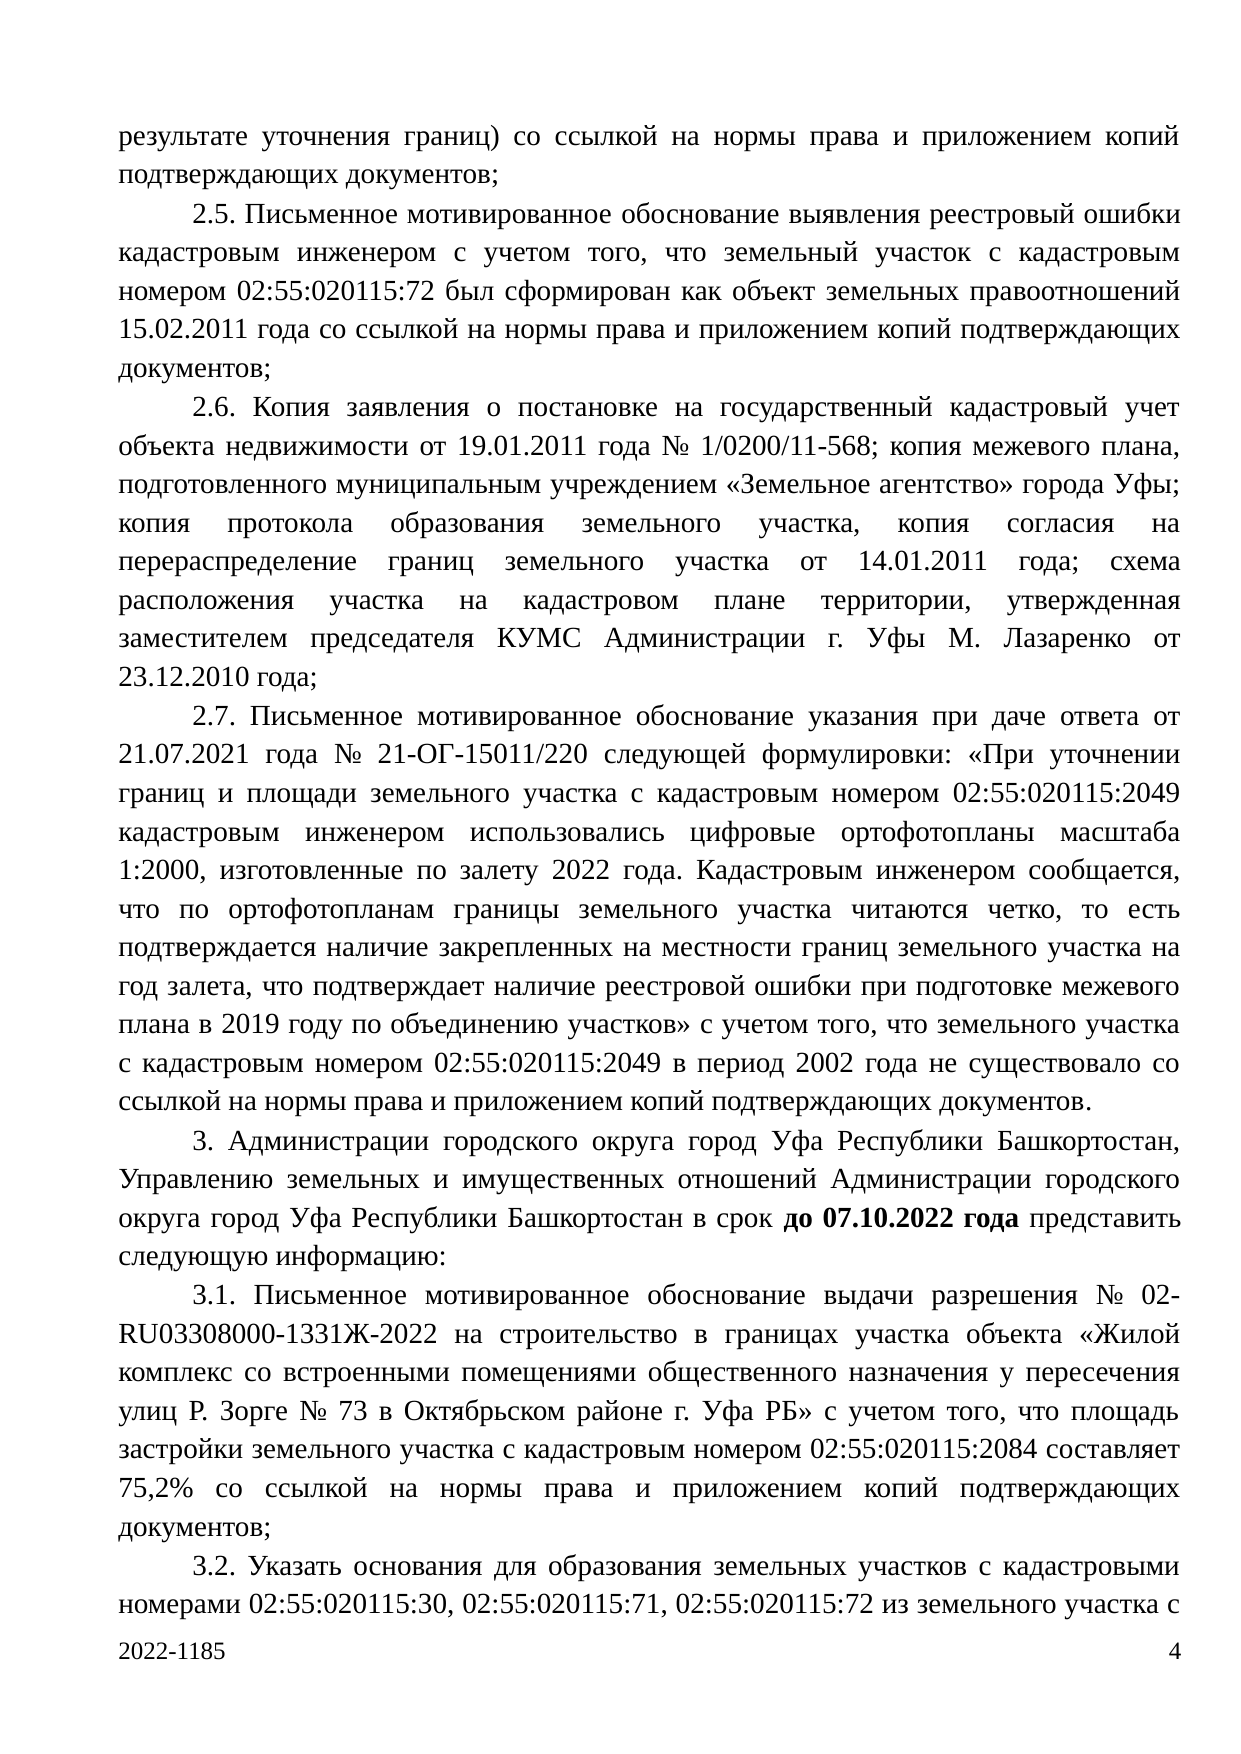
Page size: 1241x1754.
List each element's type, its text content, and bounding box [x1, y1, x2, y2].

text 3. Администрации городского округа город Уфа Республики Башкортостан, Управлению земельных и имущественных отношений Администрации городского округа город Уфа Республики Башкортостан в срок до 07.10.2022 года представить следующую информацию: [118, 1123, 1181, 1272]
text результате уточнения границ) со ссылкой на нормы права и приложением копий подтверждающих документов; [118, 118, 1181, 190]
text 2.5. Письменное мотивированное обоснование выявления реестровый ошибки кадастровым инженером с учетом того, что земельный участок с кадастровым номером 02:55:020115:72 был сформирован как объект земельных правоотношений 15.02.2011 года со ссылкой на нормы права и приложением копий подтверждающих документов; [118, 196, 1181, 383]
text 2.6. Копия заявления о постановке на государственный кадастровый учет объекта недвижимости от 19.01.2011 года № 1/0200/11-568; копия межевого плана, подготовленного муниципальным учреждением «Земельное агентство» города Уфы; копия протокола образования земельного участка, копия согласия на перераспределение границ земельного участка от 14.01.2011 года; схема расположения участка на кадастровом плане территории, утвержденная заместителем председателя КУМС Администрации г. Уфы М. Лазаренко от 23.12.2010 года; [118, 389, 1181, 692]
text 2.7. Письменное мотивированное обоснование указания при даче ответа от 21.07.2021 года № 21-ОГ-15011/220 следующей формулировки: «При уточнении границ и площади земельного участка с кадастровым номером 02:55:020115:2049 кадастровым инженером использовались цифровые ортофотопланы масштаба 1:2000, изготовленные по залету 2022 года. Кадастровым инженером сообщается, что по ортофотопланам границы земельного участка читаются четко, то есть подтверждается наличие закрепленных на местности границ земельного участка на год залета, что подтверждает наличие реестровой ошибки при подготовке межевого плана в 2019 году по объединению участков» с учетом того, что земельного участка с кадастровым номером 02:55:020115:2049 в период 2002 года не существовало со ссылкой на нормы права и приложением копий подтверждающих документов. [118, 698, 1181, 1117]
text 3.2. Указать основания для образования земельных участков с кадастровыми номерами 02:55:020115:30, 02:55:020115:71, 02:55:020115:72 из земельного участка с [118, 1548, 1181, 1620]
text 3.1. Письменное мотивированное обоснование выдачи разрешения № 02-RU03308000-1331Ж-2022 на строительство в границах участка объекта «Жилой комплекс со встроенными помещениями общественного назначения у пересечения улиц Р. Зорге № 73 в Октябрьском районе г. Уфа РБ» с учетом того, что площадь застройки земельного участка с кадастровым номером 02:55:020115:2084 составляет 75,2% со ссылкой на нормы права и приложением копий подтверждающих документов; [118, 1277, 1181, 1542]
